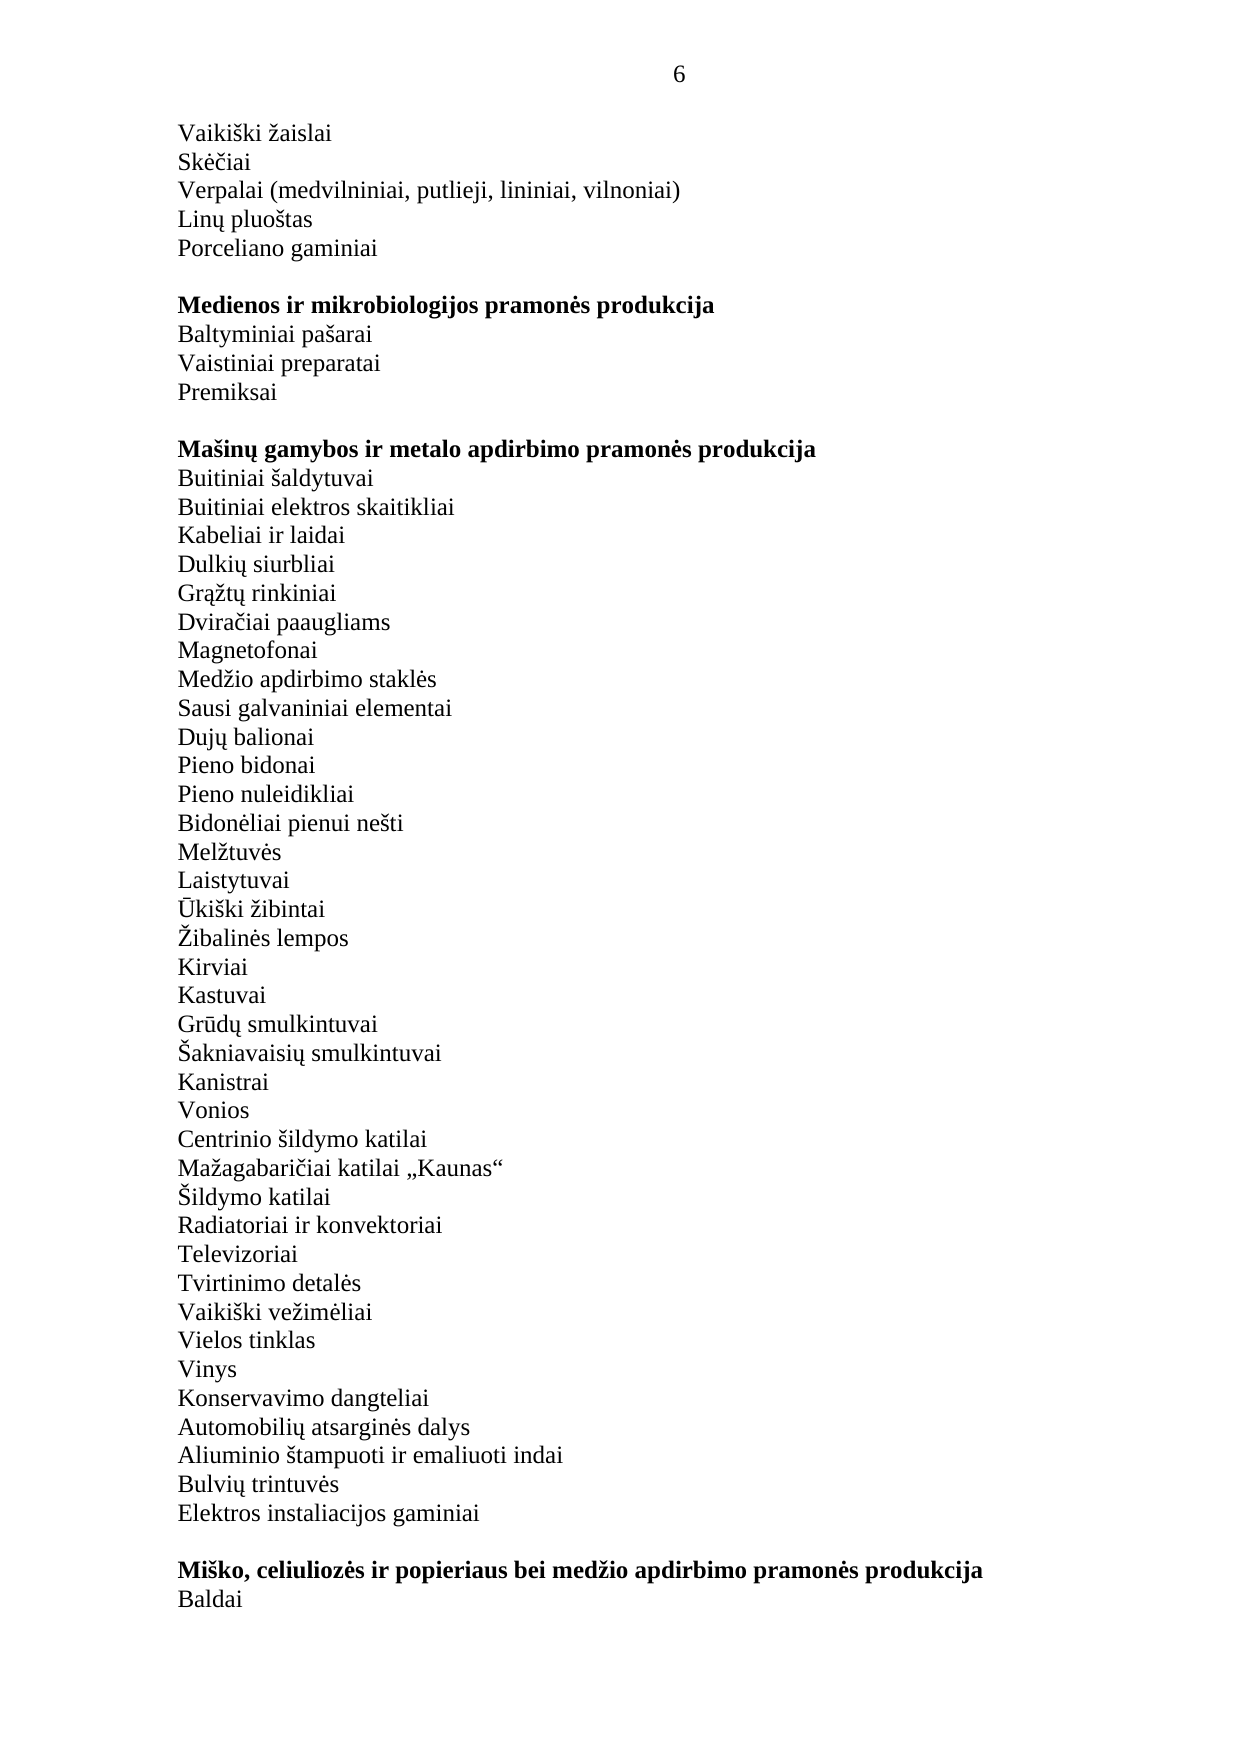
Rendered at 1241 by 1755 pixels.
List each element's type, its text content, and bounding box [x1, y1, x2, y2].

text Vielos tinklas [177, 1326, 1187, 1354]
text Sausi galvaniniai elementai [177, 693, 1187, 722]
text Elektros instaliacijos gaminiai [177, 1498, 1187, 1527]
text Linų pluoštas [177, 204, 1187, 233]
text Centrinio šildymo katilai [177, 1124, 1187, 1153]
text Laistytuvai [177, 866, 1187, 894]
text Magnetofonai [177, 636, 1187, 664]
text Baltyminiai pašarai [177, 319, 1187, 348]
text Mašinų gamybos ir metalo apdirbimo pramonės produkcija [177, 434, 1181, 463]
text Mažagabaričiai katilai „Kaunas“ [177, 1153, 1187, 1182]
text Dujų balionai [177, 722, 1187, 751]
text Žibalinės lempos [177, 923, 1187, 952]
text Grūdų smulkintuvai [177, 1009, 1187, 1038]
text Melžtuvės [177, 837, 1187, 866]
text Miško, celiuliozės ir popieriaus bei medžio apdirbimo pramonės produkcija [177, 1556, 1181, 1584]
text Radiatoriai ir konvektoriai [177, 1211, 1187, 1239]
text Baldai [177, 1584, 1187, 1613]
text Pieno nuleidikliai [177, 779, 1187, 808]
text Buitiniai elektros skaitikliai [177, 492, 1187, 521]
text Bidonėliai pienui nešti [177, 808, 1187, 837]
text Medžio apdirbimo staklės [177, 664, 1187, 693]
text Šildymo katilai [177, 1182, 1187, 1211]
text Dviračiai paaugliams [177, 607, 1187, 636]
text Televizoriai [177, 1239, 1187, 1268]
text Bulvių trintuvės [177, 1469, 1187, 1498]
text Tvirtinimo detalės [177, 1268, 1187, 1297]
text Šakniavaisių smulkintuvai [177, 1038, 1187, 1067]
text Vinys [177, 1354, 1187, 1383]
text Skėčiai [177, 147, 1187, 176]
text Kabeliai ir laidai [177, 521, 1187, 549]
text Vaikiški žaislai [177, 118, 1187, 147]
text Porceliano gaminiai [177, 233, 1187, 262]
text Buitiniai šaldytuvai [177, 463, 1187, 492]
text Ūkiški žibintai [177, 894, 1187, 923]
text Kastuvai [177, 981, 1187, 1009]
text Grąžtų rinkiniai [177, 578, 1187, 607]
text Vaistiniai preparatai [177, 348, 1187, 377]
text Vaikiški vežimėliai [177, 1297, 1187, 1326]
text Medienos ir mikrobiologijos pramonės produkcija [177, 291, 1181, 319]
text Dulkių siurbliai [177, 549, 1187, 578]
text Vonios [177, 1096, 1187, 1124]
text Automobilių atsarginės dalys [177, 1412, 1187, 1441]
text Konservavimo dangteliai [177, 1383, 1187, 1412]
text Kanistrai [177, 1067, 1187, 1096]
text Verpalai (medvilniniai, putlieji, lininiai, vilnoniai) [177, 176, 1187, 204]
text Premiksai [177, 377, 1187, 406]
text Pieno bidonai [177, 751, 1187, 779]
text Aliuminio štampuoti ir emaliuoti indai [177, 1441, 1187, 1469]
text Kirviai [177, 952, 1187, 981]
